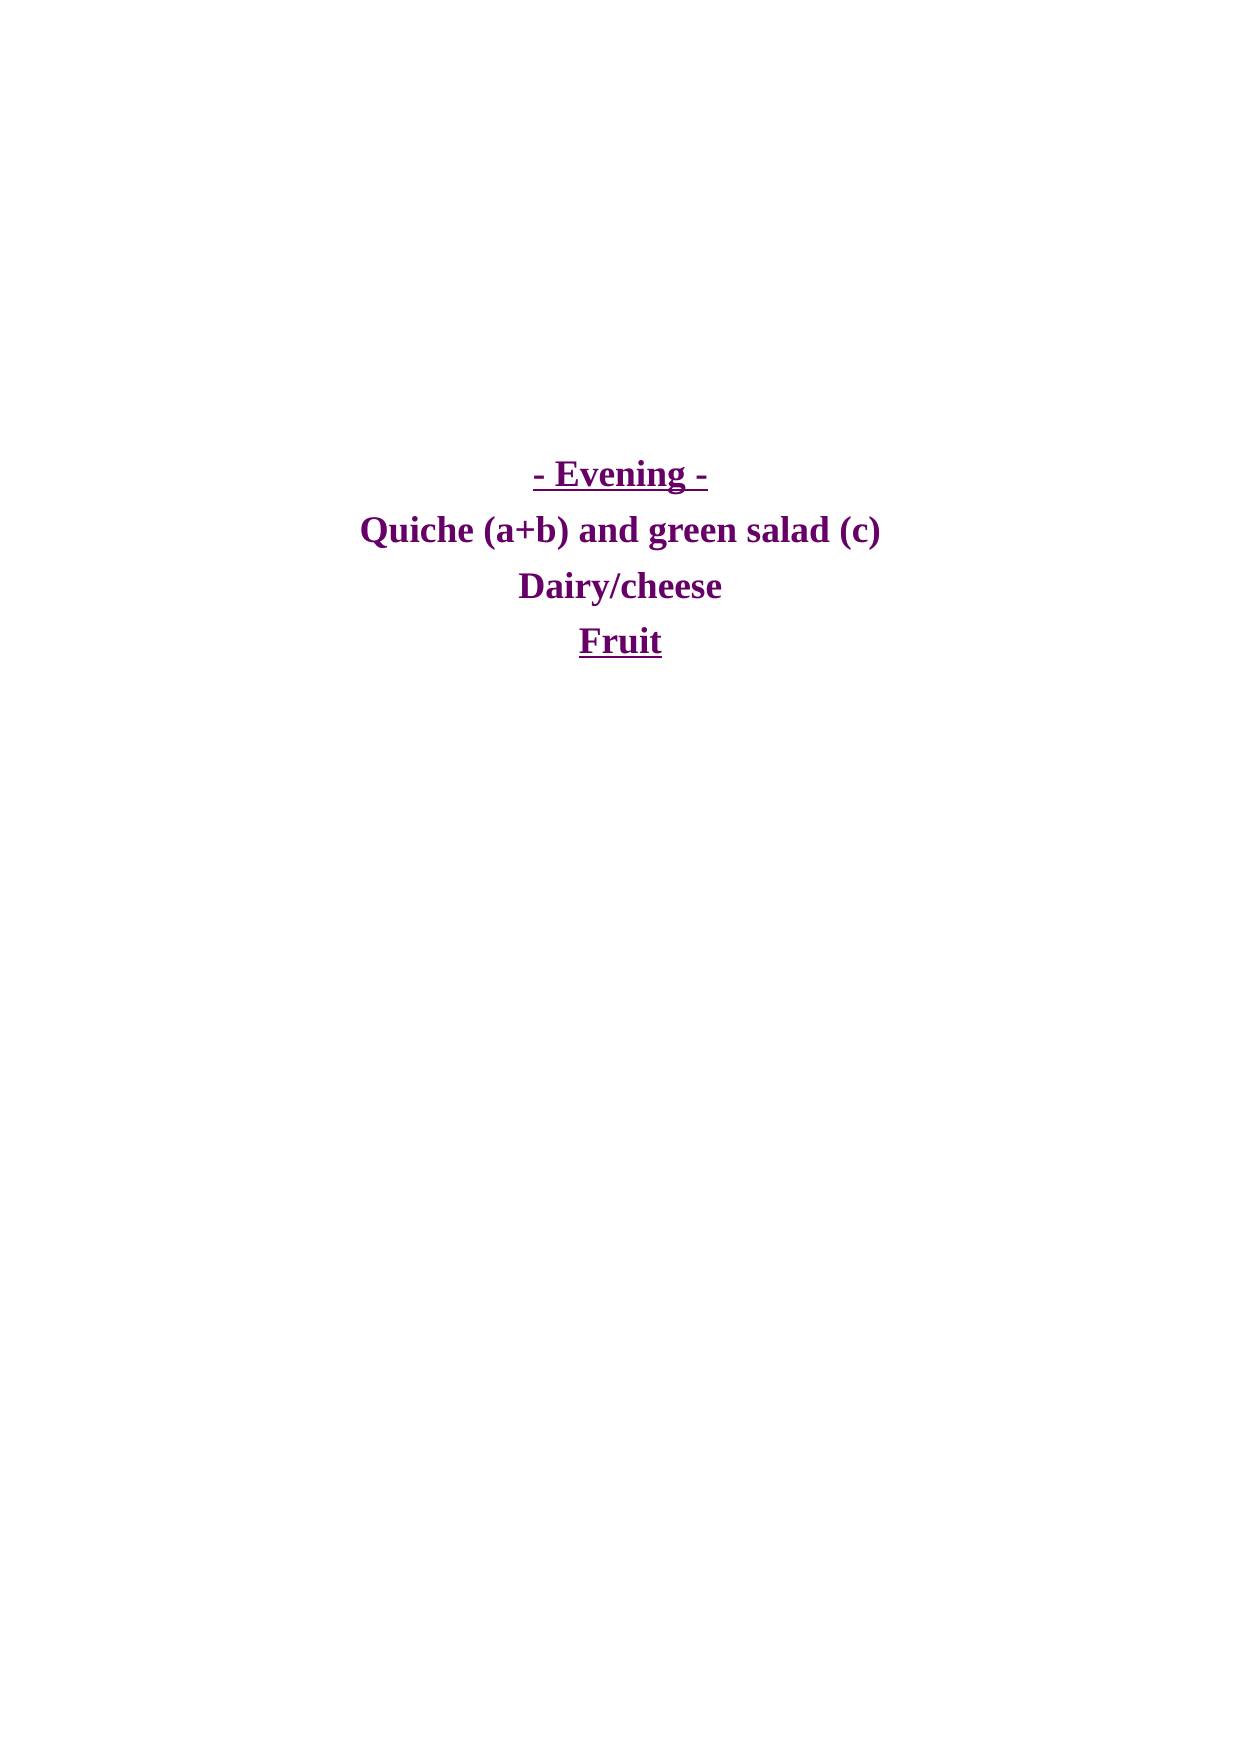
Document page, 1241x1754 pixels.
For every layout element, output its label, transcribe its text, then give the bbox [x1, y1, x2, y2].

subtitle Dairy/cheese [118, 563, 1122, 606]
subtitle Quiche (a+b) and green salad (c) [118, 507, 1122, 551]
subtitle - Evening - [118, 452, 1122, 495]
subtitle Fruit [118, 619, 1122, 662]
